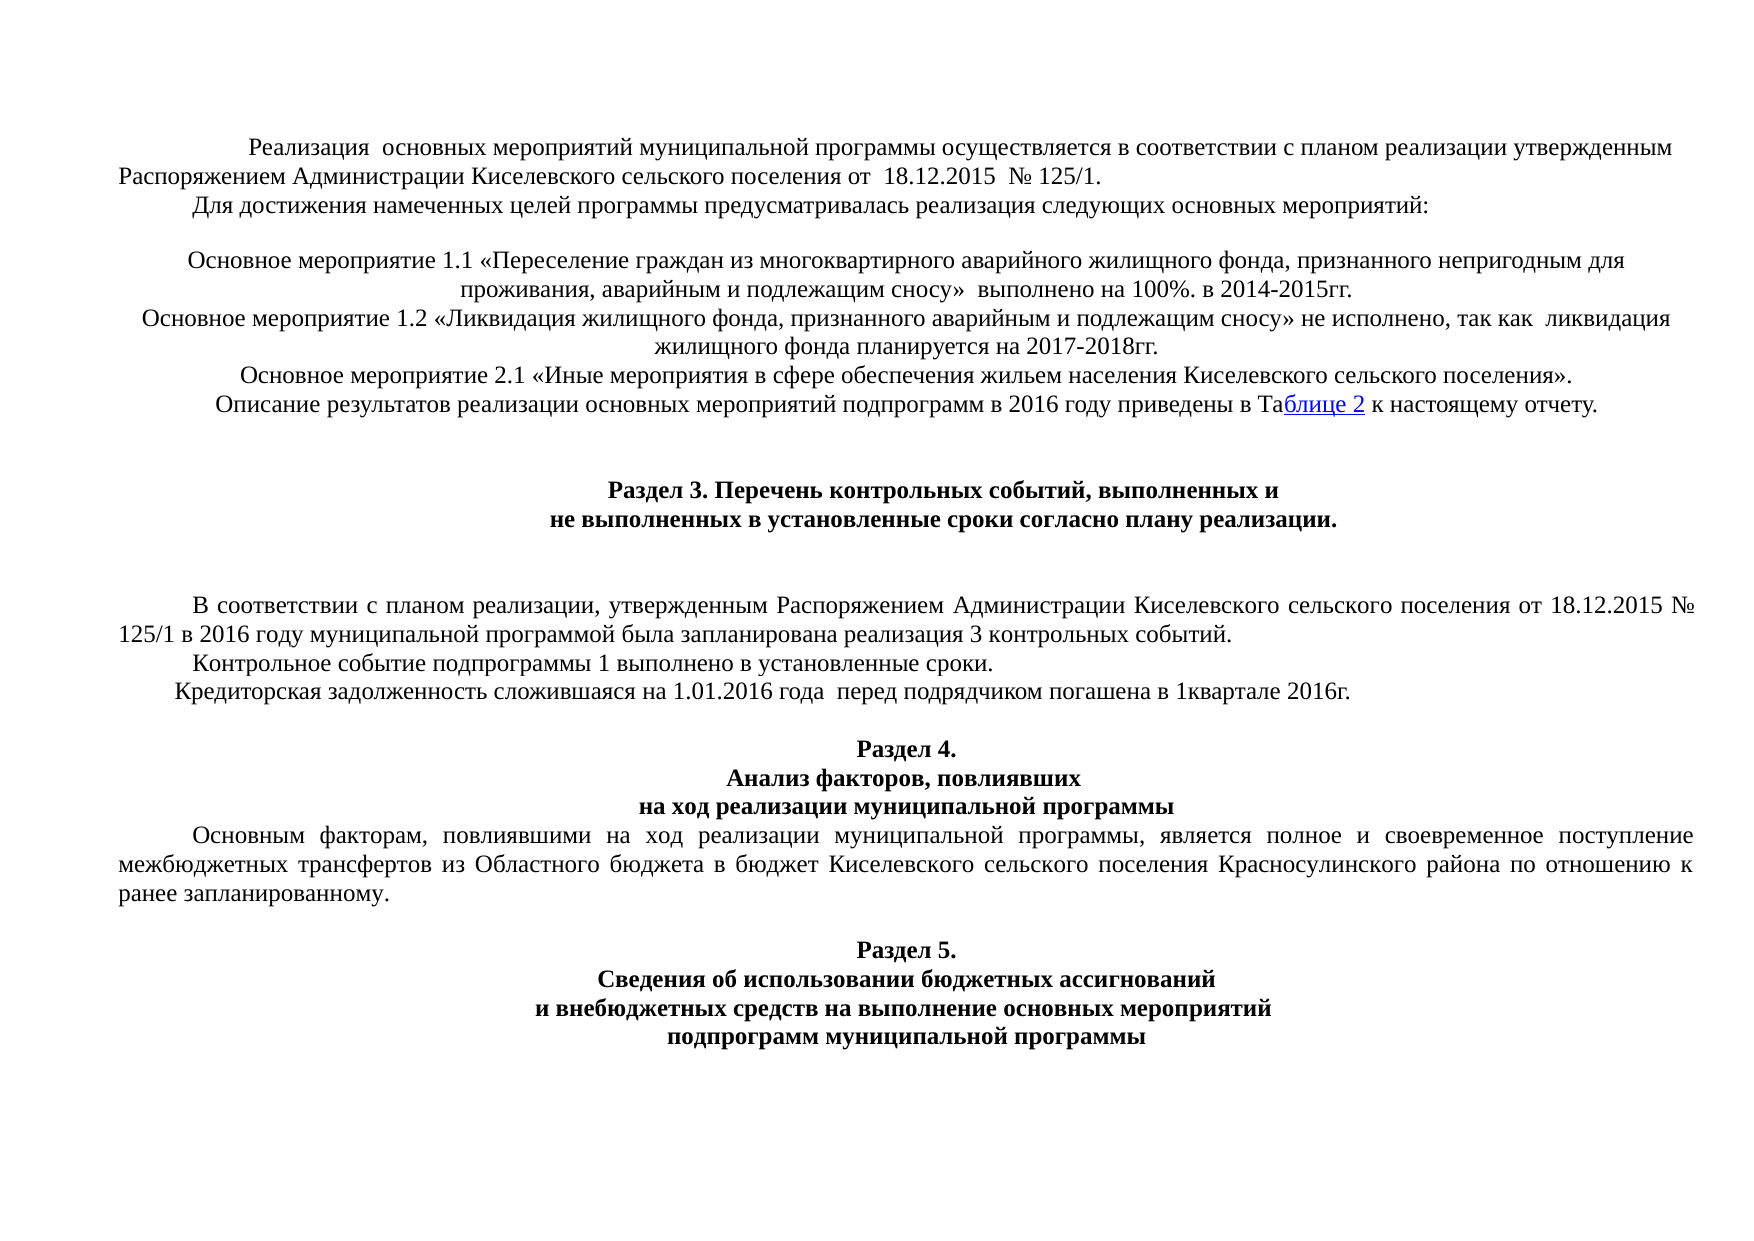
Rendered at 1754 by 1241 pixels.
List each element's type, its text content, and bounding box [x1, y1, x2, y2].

text Раздел 4. [118, 734, 1695, 763]
text Основным факторам, повлиявшими на ход реализации муниципальной программы, является полное и своевременное поступление межбюджетных трансфертов из Областного бюджета в бюджет Киселевского сельского поселения Красносулинского района по отношению к ранее запланированному. [118, 820, 1695, 906]
text не выполненных в установленные сроки согласно плану реализации. [118, 504, 1695, 533]
text Контрольное событие подпрограммы 1 выполнено в установленные сроки. [118, 648, 1695, 676]
text Основное мероприятие 2.1 «Иные мероприятия в сфере обеспечения жильем населения Киселевского сельского поселения». [118, 360, 1695, 389]
text Основное мероприятие 1.2 «Ликвидация жилищного фонда, признанного аварийным и подлежащим сносу» не исполнено, так как ликвидация жилищного фонда планируется на 2017-2018гг. [118, 303, 1695, 360]
text Кредиторская задолженность сложившаяся на 1.01.2016 года перед подрядчиком погашена в 1квартале 2016г. [118, 676, 1695, 705]
text Раздел 3. Перечень контрольных событий, выполненных и [118, 475, 1695, 504]
text Реализация основных мероприятий муниципальной программы осуществляется в соответствии с планом реализации утвержденным Распоряжением Администрации Киселевского сельского поселения от 18.12.2015 № 125/1. [118, 132, 1695, 190]
text В соответствии с планом реализации, утвержденным Распоряжением Администрации Киселевского сельского поселения от 18.12.2015 № 125/1 в 2016 году муниципальной программой была запланирована реализация 3 контрольных событий. [118, 590, 1695, 648]
text Основное мероприятие 1.1 «Переселение граждан из многоквартирного аварийного жилищного фонда, признанного непригодным для проживания, аварийным и подлежащим сносу» выполнено на 100%. в 2014-2015гг. [118, 245, 1695, 303]
text Описание результатов реализации основных мероприятий подпрограмм в 2016 году приведены в Таблице 2 к настоящему отчету. [118, 389, 1695, 418]
text Анализ факторов, повлиявших на ход реализации муниципальной программы [118, 763, 1695, 820]
text Раздел 5. [118, 935, 1695, 964]
text Для достижения намеченных целей программы предусматривалась реализация следующих основных мероприятий: [118, 190, 1695, 219]
text Сведения об использовании бюджетных ассигнований и внебюджетных средств на выполнение основных мероприятий [118, 964, 1695, 1021]
text подпрограмм муниципальной программы [118, 1021, 1695, 1050]
